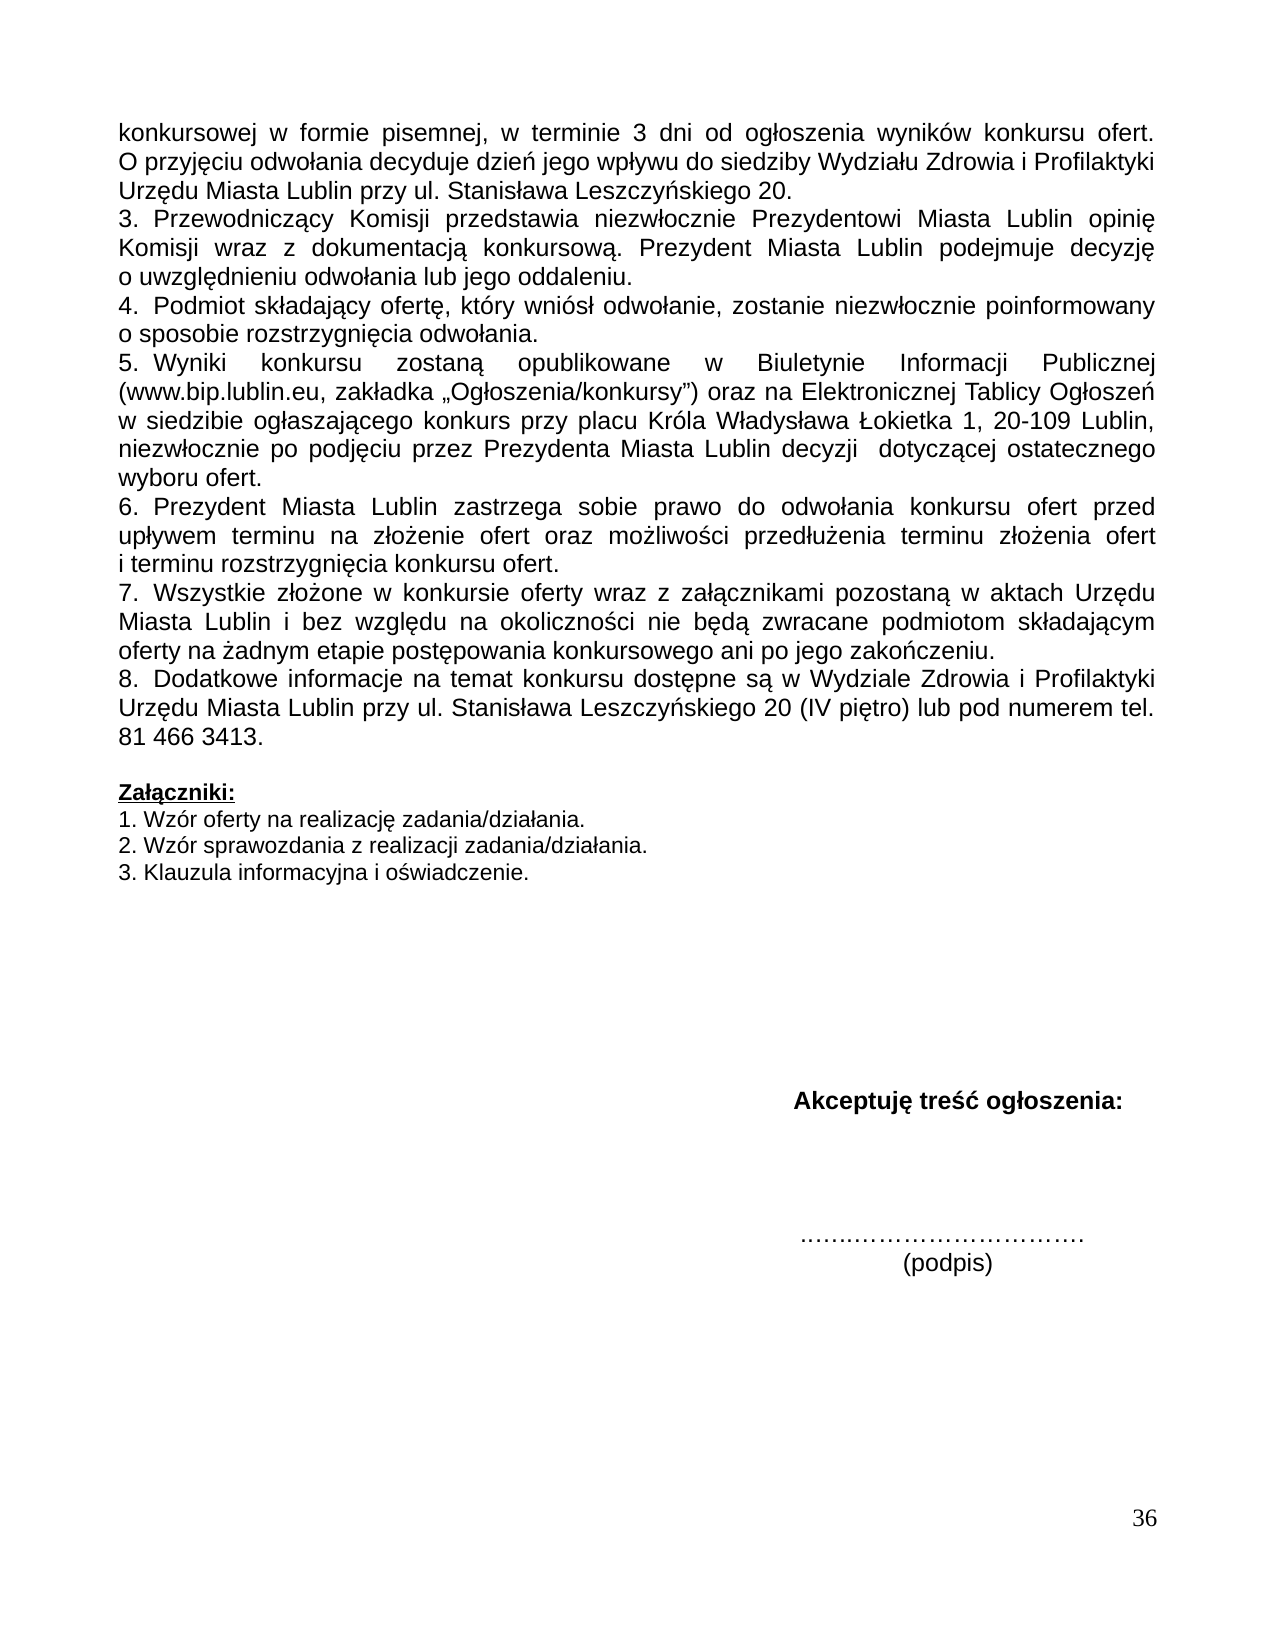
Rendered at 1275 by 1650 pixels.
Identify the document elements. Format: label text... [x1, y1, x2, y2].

text 3. Klauzula informacyjna i oświadczenie. [118, 858, 1157, 885]
list Dodatkowe informacje na temat konkursu dostępne są w Wydziale Zdrowia i Profilaktyki Urzędu Miasta Lublin przy ul. Stanisława Leszczyńskiego 20 (IV piętro) lub pod numerem tel. 81 466 3413. [118, 664, 1157, 751]
list Podmiot składający ofertę, który wniósł odwołanie, zostanie niezwłocznie poinformowany o sposobie rozstrzygnięcia odwołania. [118, 291, 1157, 348]
text Załączniki: [118, 779, 1157, 806]
text (podpis) [118, 1248, 1157, 1276]
list Przewodniczący Komisji przedstawia niezwłocznie Prezydentowi Miasta Lublin opinię Komisji wraz z dokumentacją konkursową. Prezydent Miasta Lublin podejmuje decyzję o uwzględnieniu odwołania lub jego oddaleniu. [118, 204, 1157, 291]
text Akceptuję treść ogłoszenia: [118, 1086, 1157, 1115]
text 1. Wzór oferty na realizację zadania/działania. [118, 806, 1157, 832]
text 2. Wzór sprawozdania z realizacji zadania/działania. [118, 832, 1157, 858]
list Prezydent Miasta Lublin zastrzega sobie prawo do odwołania konkursu ofert przed upływem terminu na złożenie ofert oraz możliwości przedłużenia terminu złożenia ofert i terminu rozstrzygnięcia konkursu ofert. [118, 492, 1157, 578]
list konkursowej w formie pisemnej, w terminie 3 dni od ogłoszenia wyników konkursu ofert. O przyjęciu odwołania decyduje dzień jego wpływu do siedziby Wydziału Zdrowia i Profilaktyki Urzędu Miasta Lublin przy ul. Stanisława Leszczyńskiego 20. [118, 118, 1157, 204]
list Wyniki konkursu zostaną opublikowane w Biuletynie Informacji Publicznej (www.bip.lublin.eu, zakładka „Ogłoszenia/konkursy”) oraz na Elektronicznej Tablicy Ogłoszeń w siedzibie ogłaszającego konkurs przy placu Króla Władysława Łokietka 1, 20-109 Lublin, niezwłocznie po podjęciu przez Prezydenta Miasta Lublin decyzji dotyczącej ostatecznego wyboru ofert. [118, 348, 1157, 492]
list Wszystkie złożone w konkursie oferty wraz z załącznikami pozostaną w aktach Urzędu Miasta Lublin i bez względu na okoliczności nie będą zwracane podmiotom składającym oferty na żadnym etapie postępowania konkursowego ani po jego zakończeniu. [118, 578, 1157, 664]
text ..…..………………………. [118, 1219, 1157, 1248]
